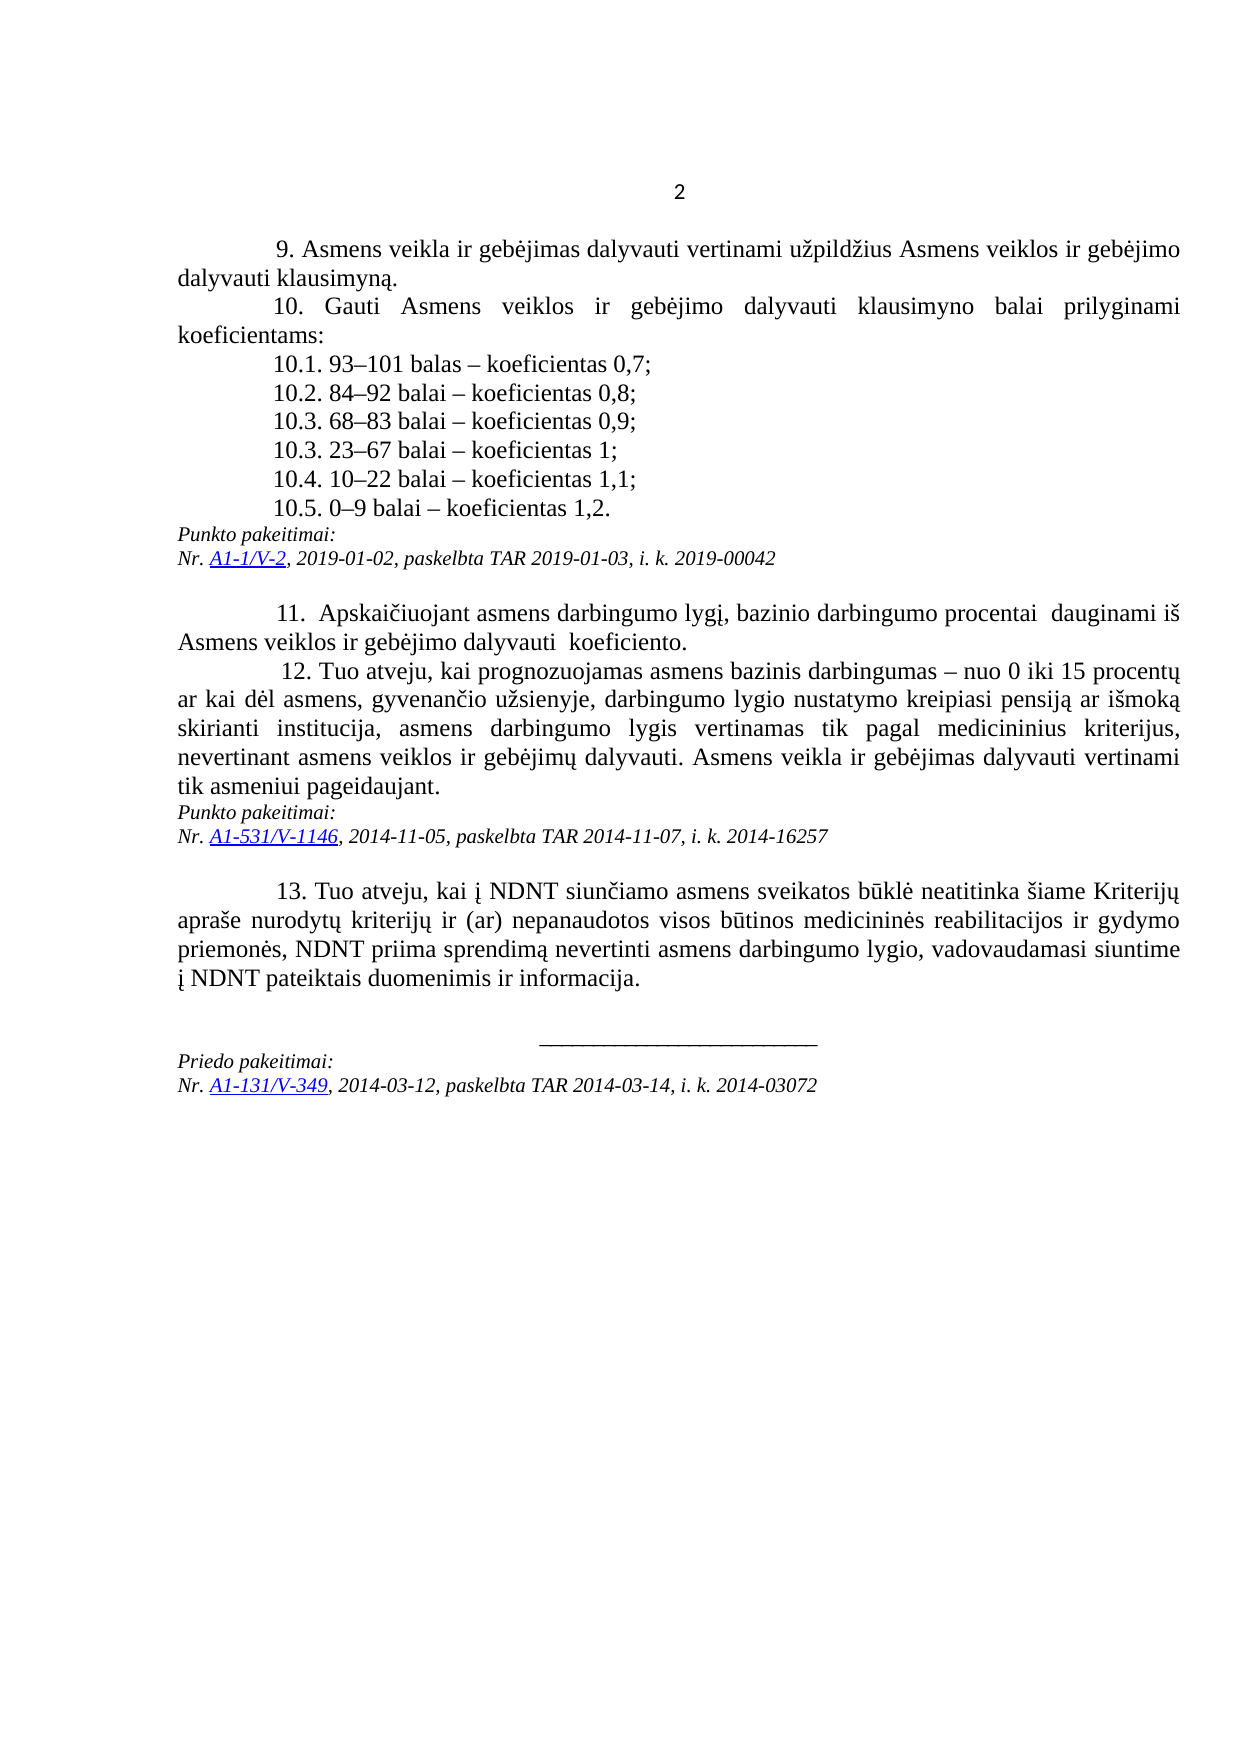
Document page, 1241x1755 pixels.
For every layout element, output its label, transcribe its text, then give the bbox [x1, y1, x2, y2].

text Nr. A1-531/V-1146, 2014-11-05, paskelbta TAR 2014-11-07, i. k. 2014-16257 [177, 824, 1181, 848]
text 11. Apskaičiuojant asmens darbingumo lygį, bazinio darbingumo procentai dauginami iš Asmens veiklos ir gebėjimo dalyvauti koeficiento. [177, 598, 1181, 656]
text 9. Asmens veikla ir gebėjimas dalyvauti vertinami užpildžius Asmens veiklos ir gebėjimo dalyvauti klausimyną. [177, 234, 1181, 291]
text 10.3. 23–67 balai – koeficientas 1; [177, 435, 1181, 464]
text 10.1. 93–101 balas – koeficientas 0,7; [177, 349, 1181, 378]
text 12. Tuo atveju, kai prognozuojamas asmens bazinis darbingumas – nuo 0 iki 15 procentų ar kai dėl asmens, gyvenančio užsienyje, darbingumo lygio nustatymo kreipiasi pensiją ar išmoką skirianti institucija, asmens darbingumo lygis vertinamas tik pagal medicininius kriterijus, nevertinant asmens veiklos ir gebėjimų dalyvauti. Asmens veikla ir gebėjimas dalyvauti vertinami tik asmeniui pageidaujant. [177, 656, 1181, 799]
text 10. Gauti Asmens veiklos ir gebėjimo dalyvauti klausimyno balai prilyginami koeficientams: [177, 291, 1181, 349]
text 10.4. 10–22 balai – koeficientas 1,1; [177, 464, 1181, 493]
text 10.3. 68–83 balai – koeficientas 0,9; [177, 406, 1181, 435]
text Punkto pakeitimai: [177, 799, 1181, 824]
text Nr. A1-1/V-2, 2019-01-02, paskelbta TAR 2019-01-03, i. k. 2019-00042 [177, 546, 1181, 569]
text Punkto pakeitimai: [177, 521, 1181, 546]
text Nr. A1-131/V-349, 2014-03-12, paskelbta TAR 2014-03-14, i. k. 2014-03072 [177, 1073, 1181, 1097]
text 10.2. 84–92 balai – koeficientas 0,8; [177, 378, 1181, 406]
text 13. Tuo atveju, kai į NDNT siunčiamo asmens sveikatos būklė neatitinka šiame Kriterijų apraše nurodytų kriterijų ir (ar) nepanaudotos visos būtinos medicininės reabilitacijos ir gydymo priemonės, NDNT priima sprendimą nevertinti asmens darbingumo lygio, vadovaudamasi siuntime į NDNT pateiktais duomenimis ir informacija. [177, 876, 1181, 991]
text 10.5. 0–9 balai – koeficientas 1,2. [177, 493, 1181, 521]
text __________________________ [177, 1020, 1181, 1049]
text Priedo pakeitimai: [177, 1049, 1181, 1073]
